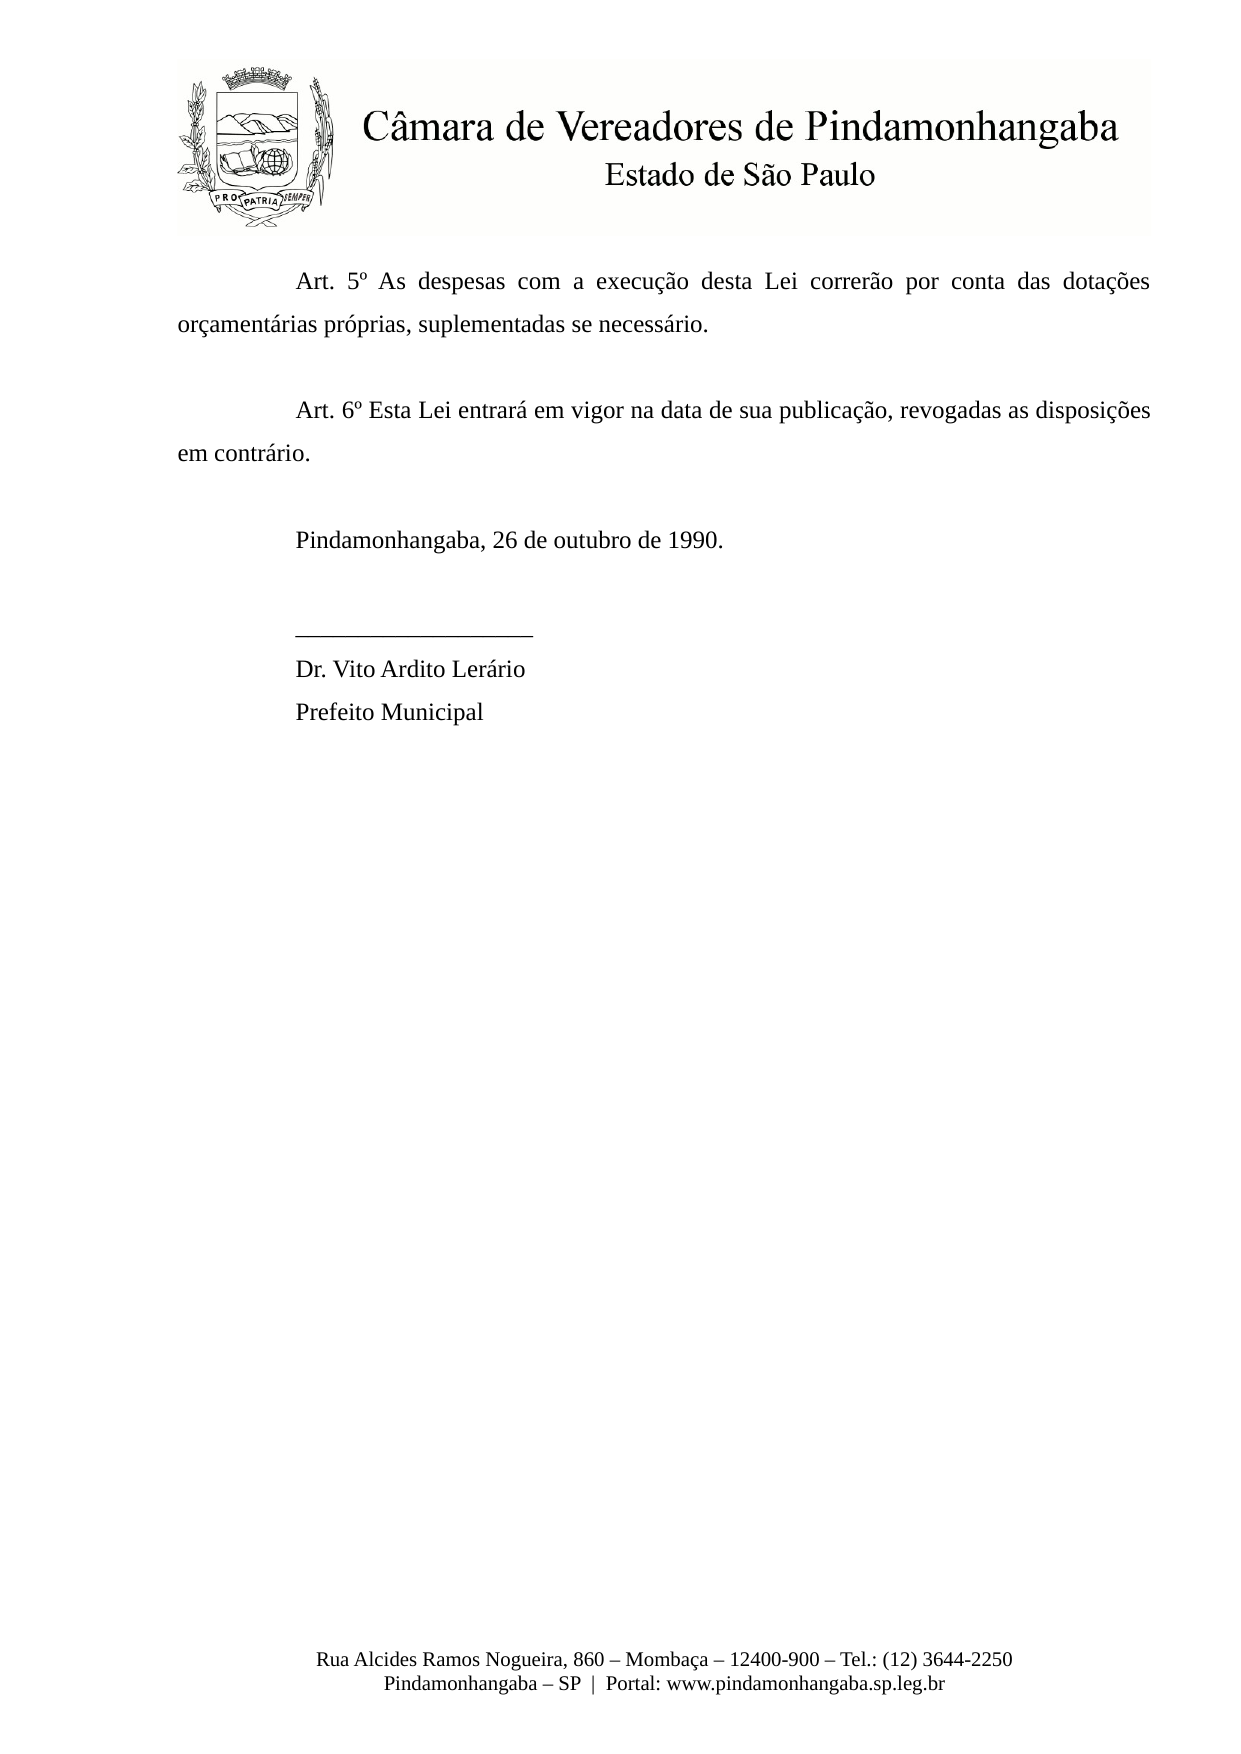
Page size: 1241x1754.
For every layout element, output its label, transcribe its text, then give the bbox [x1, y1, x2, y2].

text Prefeito Municipal [177, 697, 1152, 726]
text ___________________ [177, 611, 1152, 640]
text Pindamonhangaba, 26 de outubro de 1990. [177, 525, 1152, 553]
text Dr. Vito Ardito Lerário [177, 654, 1152, 683]
text Art. 5º As despesas com a execução desta Lei correrão por conta das dotações orçamentárias próprias, suplementadas se necessário. [177, 266, 1152, 338]
picture [177, 59, 1152, 236]
text Art. 6º Esta Lei entrará em vigor na data de sua publicação, revogadas as disposições em contrário. [177, 395, 1152, 467]
